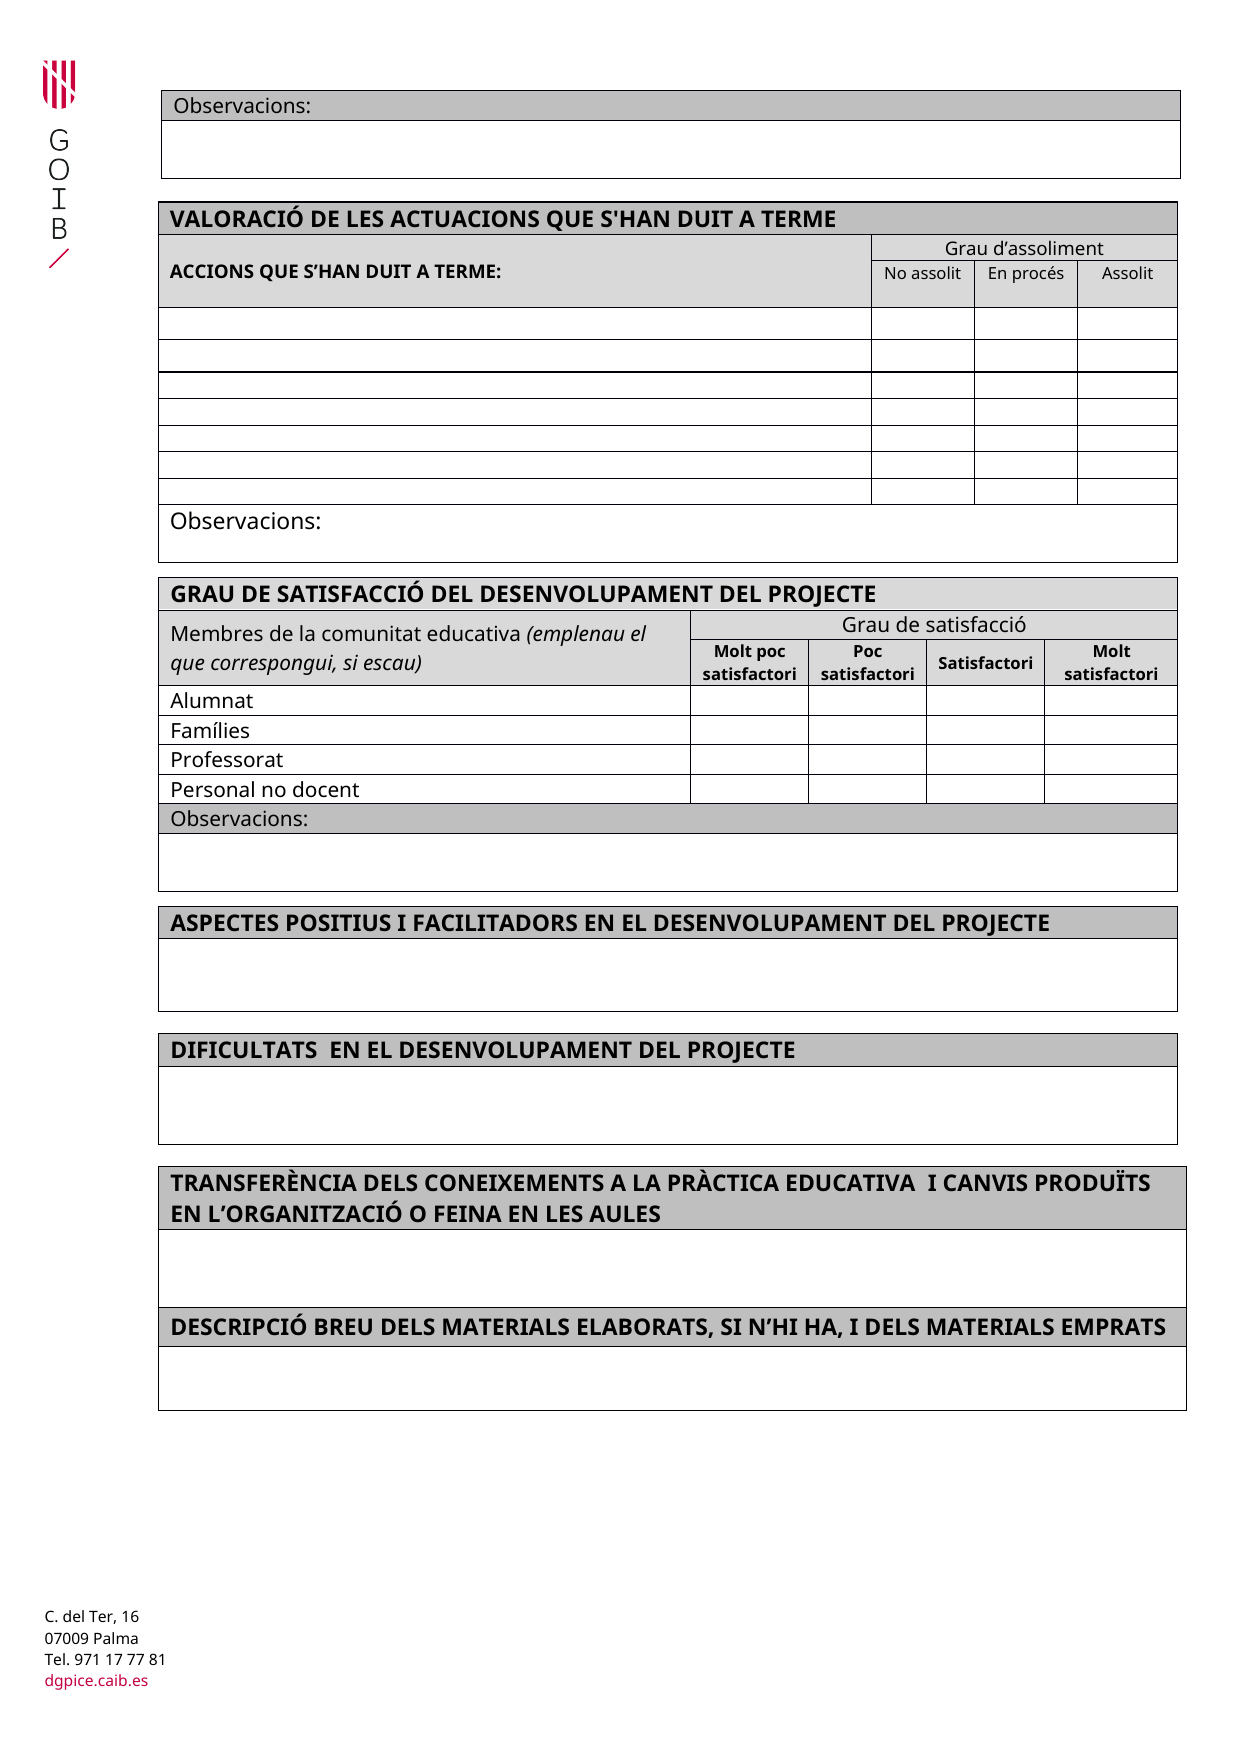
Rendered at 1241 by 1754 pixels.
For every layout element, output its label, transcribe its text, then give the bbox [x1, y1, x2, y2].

table_cell [159, 308, 871, 339]
table_cell [691, 716, 808, 744]
table_cell [1045, 745, 1177, 774]
table_cell Molt satisfactori [1045, 640, 1177, 685]
table_cell [159, 426, 871, 451]
table_cell [975, 340, 1077, 371]
table_cell [159, 399, 871, 424]
table_header ASPECTES POSITIUS I FACILITADORS EN EL DESENVOLUPAMENT DEL PROJECTE [159, 907, 1177, 938]
table_cell Grau d’assoliment [872, 235, 1177, 260]
table_cell Membres de la comunitat educativa (emplenau el que correspongui, si escau) [159, 611, 690, 685]
table_cell [927, 745, 1044, 774]
table_cell [159, 1347, 1186, 1409]
table_cell [1045, 716, 1177, 744]
table_cell [1045, 686, 1177, 715]
table_cell [159, 1230, 1186, 1307]
table_cell [691, 775, 808, 803]
table_cell [872, 452, 974, 478]
table_cell [872, 373, 974, 398]
table_header DIFICULTATS EN EL DESENVOLUPAMENT DEL PROJECTE [159, 1034, 1177, 1066]
table_cell [159, 1067, 1177, 1143]
table_cell Molt poc satisfactori [691, 640, 808, 685]
table_cell [872, 479, 974, 504]
table_cell [159, 939, 1177, 1011]
table_cell [1078, 308, 1177, 339]
table_cell Observacions: [162, 91, 1180, 120]
table_cell [872, 308, 974, 339]
table_cell [809, 716, 926, 744]
table_cell [1078, 340, 1177, 371]
table_cell [872, 399, 974, 424]
table_cell [872, 340, 974, 371]
table_cell Alumnat [159, 686, 690, 715]
table_cell Famílies [159, 716, 690, 744]
table_cell [159, 479, 871, 504]
table_cell Observacions: [159, 505, 1177, 562]
table_cell [1078, 452, 1177, 478]
table_cell Satisfactori [927, 640, 1044, 685]
table_cell [927, 716, 1044, 744]
table_header GRAU DE SATISFACCIÓ DEL DESENVOLUPAMENT DEL PROJECTE [159, 578, 1177, 609]
table_cell [162, 121, 1180, 178]
table_header TRANSFERÈNCIA DELS CONEIXEMENTS A LA PRÀCTICA EDUCATIVA I CANVIS PRODUÏTS EN L’ORGANITZACIÓ O FEINA EN LES AULES [159, 1167, 1186, 1229]
table_cell [1078, 373, 1177, 398]
table_cell DESCRIPCIÓ BREU DELS MATERIALS ELABORATS, SI N’HI HA, I DELS MATERIALS EMPRATS [159, 1308, 1186, 1346]
table_cell Observacions: [159, 804, 1177, 833]
table_cell [809, 745, 926, 774]
table_cell [975, 452, 1077, 478]
picture [14, 38, 104, 299]
table_cell [975, 373, 1077, 398]
table_cell [159, 452, 871, 478]
table_cell [809, 775, 926, 803]
table_cell [1045, 775, 1177, 803]
table_cell [159, 373, 871, 398]
table_cell [975, 426, 1077, 451]
table_cell Grau de satisfacció [691, 611, 1177, 639]
table_cell [1078, 426, 1177, 451]
table_cell Personal no docent [159, 775, 690, 803]
table_cell [691, 745, 808, 774]
table_header VALORACIÓ DE LES ACTUACIONS QUE S'HAN DUIT A TERME [159, 203, 1177, 234]
table_cell [927, 775, 1044, 803]
table_cell [691, 686, 808, 715]
table_cell [872, 426, 974, 451]
table_cell [1078, 399, 1177, 424]
table_cell [1078, 479, 1177, 504]
table_cell [159, 834, 1177, 891]
table_cell [159, 340, 871, 371]
table_cell [975, 308, 1077, 339]
table_cell Poc satisfactori [809, 640, 926, 685]
table_cell Assolit [1078, 261, 1177, 307]
table_cell No assolit [872, 261, 974, 307]
table_cell [809, 686, 926, 715]
table_cell En procés [975, 261, 1077, 307]
table_cell [975, 479, 1077, 504]
table_cell Professorat [159, 745, 690, 774]
table_cell [927, 686, 1044, 715]
table_cell [975, 399, 1077, 424]
table_cell ACCIONS QUE S’HAN DUIT A TERME: [159, 235, 871, 307]
